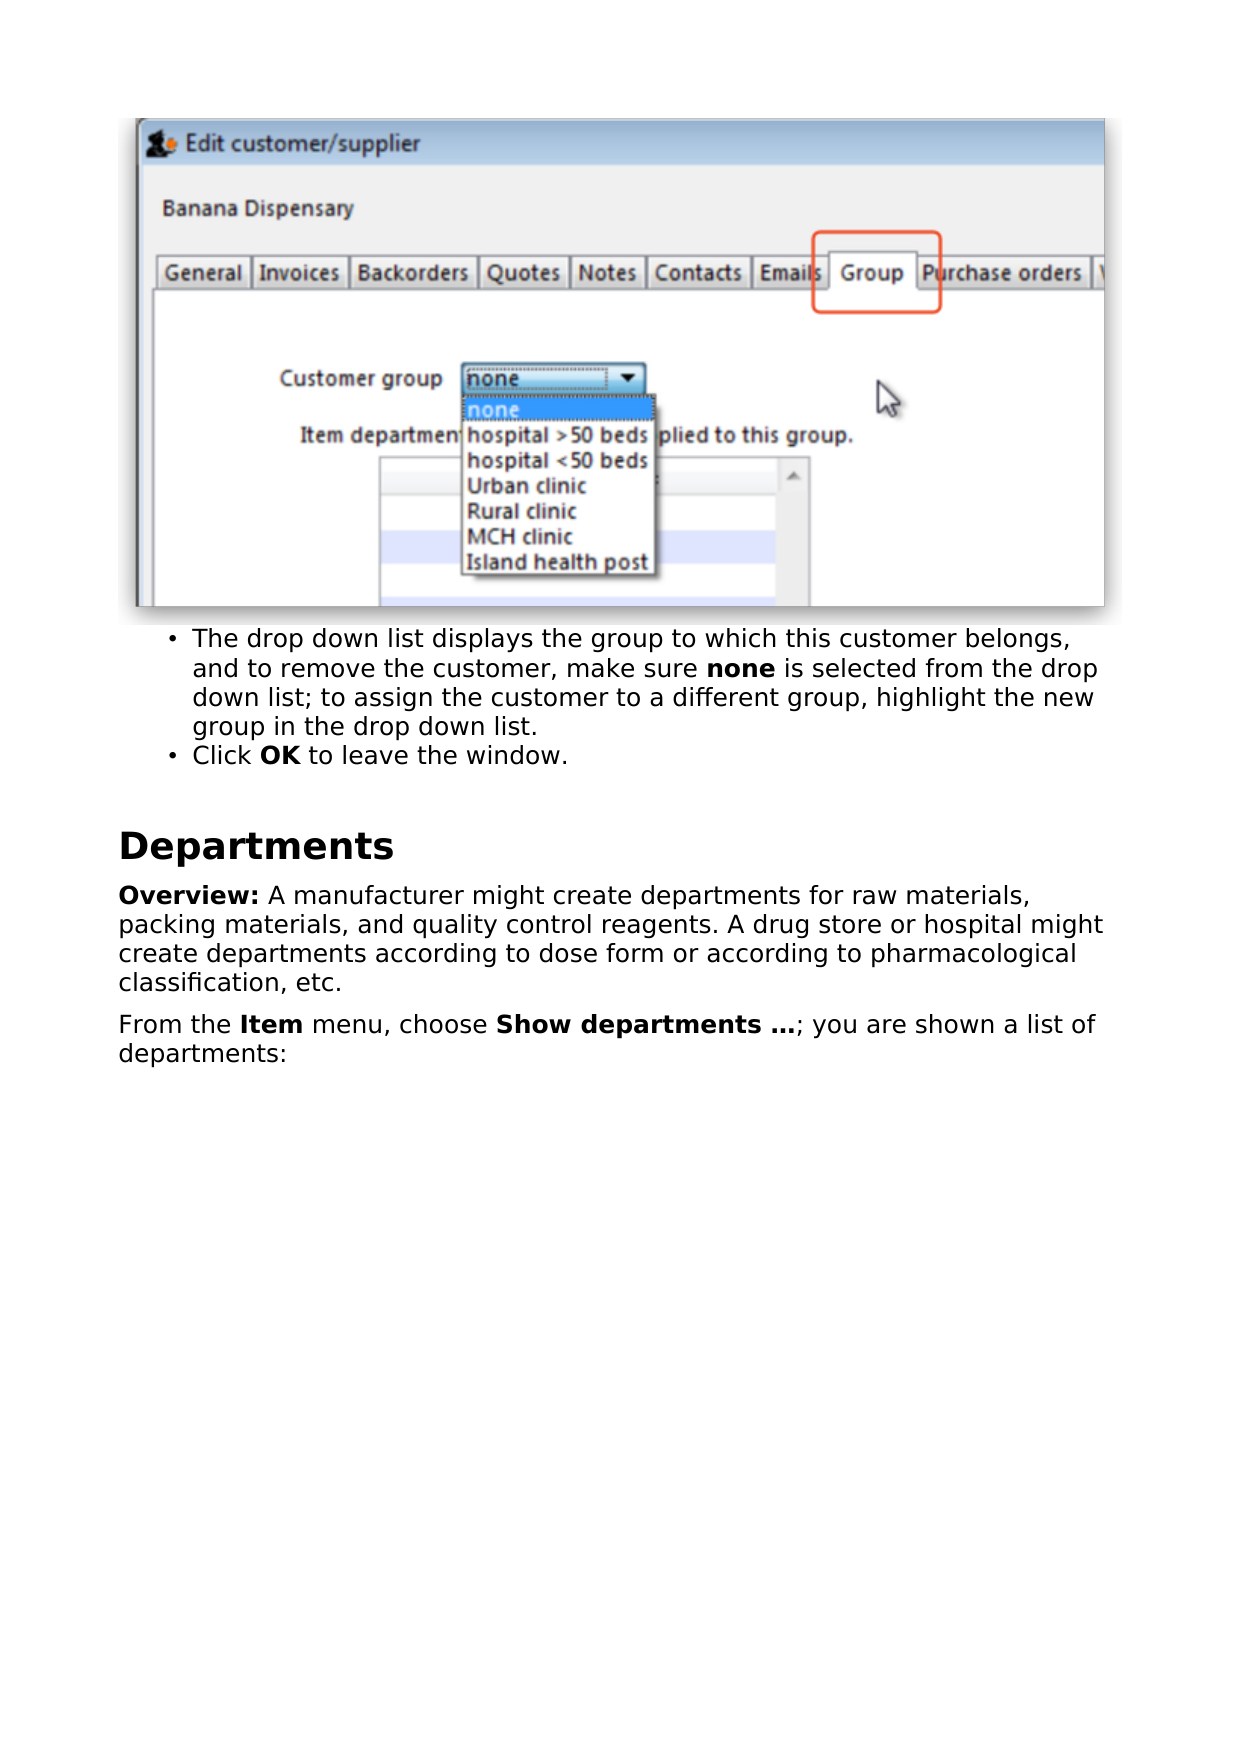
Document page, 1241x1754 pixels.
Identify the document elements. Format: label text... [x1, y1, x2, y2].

list The drop down list displays the group to which this customer belongs, and to remove the customer, make sure none is selected from the drop down list; to assign the customer to a different group, highlight the new group in the drop down list. [177, 625, 1122, 741]
picture [118, 118, 1123, 625]
text From the Item menu, choose Show departments …; you are shown a list of departments: [118, 1010, 1122, 1069]
subtitle Departments [118, 825, 1122, 869]
text Overview: A manufacturer might create departments for raw materials, packing materials, and quality control reagents. A drug store or hospital might create departments according to dose form or according to pharmacological classification, etc. [118, 881, 1122, 998]
list Click OK to leave the window. [177, 741, 1122, 771]
